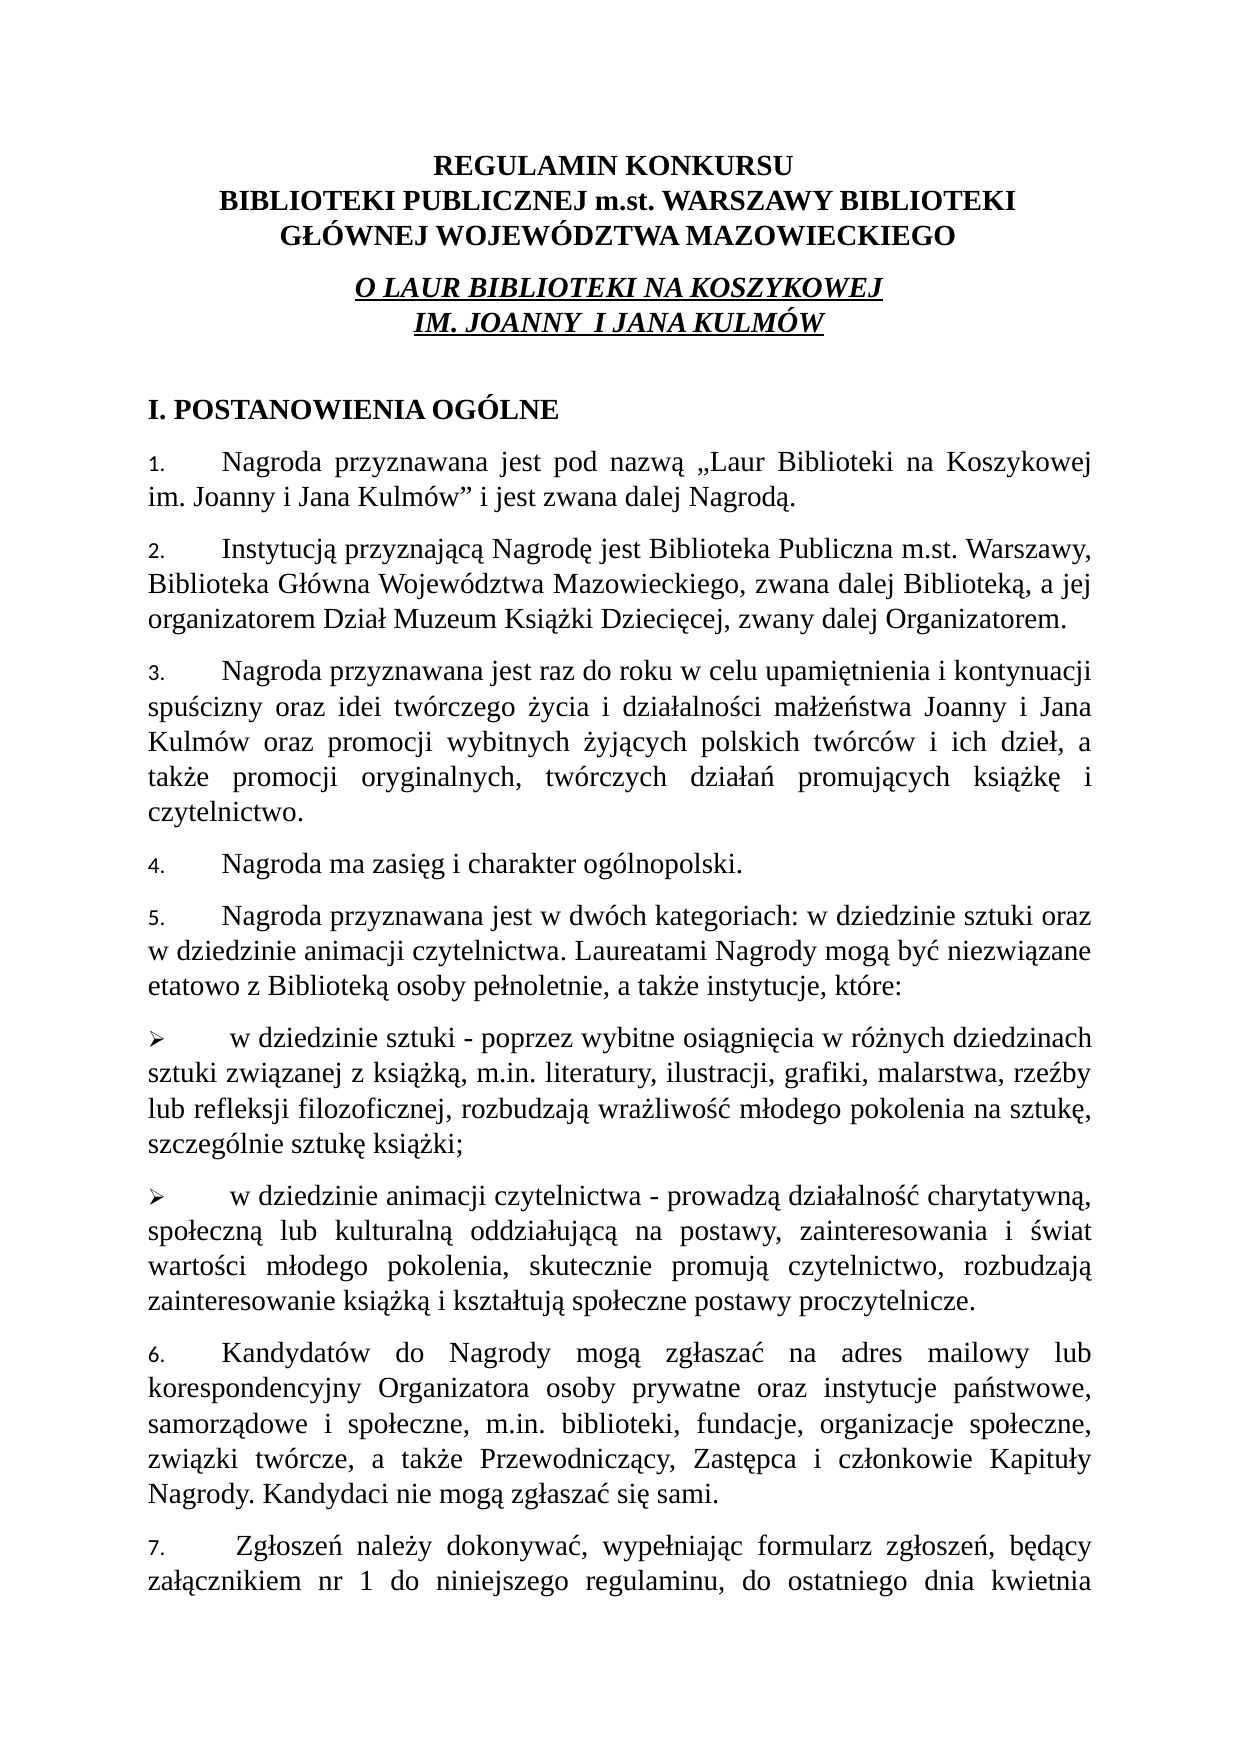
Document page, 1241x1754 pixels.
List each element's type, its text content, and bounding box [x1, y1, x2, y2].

list Instytucją przyznającą Nagrodę jest Biblioteka Publiczna m.st. Warszawy, Biblioteka Główna Województwa Mazowieckiego, zwana dalej Biblioteką, a jej organizatorem Dział Muzeum Książki Dziecięcej, zwany dalej Organizatorem. [148, 531, 1093, 635]
text O LAUR BIBLIOTEKI NA KOSZYKOWEJ IM. JOANNY I JANA KULMÓW [148, 270, 1093, 339]
list Nagroda przyznawana jest raz do roku w celu upamiętnienia i kontynuacji spuścizny oraz idei twórczego życia i działalności małżeństwa Joanny i Jana Kulmów oraz promocji wybitnych żyjących polskich twórców i ich dzieł, a także promocji oryginalnych, twórczych działań promujących książkę i czytelnictwo. [148, 653, 1093, 828]
text REGULAMIN KONKURSU BIBLIOTEKI PUBLICZNEJ m.st. WARSZAWY BIBLIOTEKI GŁÓWNEJ WOJEWÓDZTWA MAZOWIECKIEGO [141, 148, 1093, 252]
list Kandydatów do Nagrody mogą zgłaszać na adres mailowy lub korespondencyjny Organizatora osoby prywatne oraz instytucje państwowe, samorządowe i społeczne, m.in. biblioteki, fundacje, organizacje społeczne, związki twórcze, a także Przewodniczący, Zastępca i członkowie Kapituły Nagrody. Kandydaci nie mogą zgłaszać się sami. [148, 1335, 1093, 1510]
list w dziedzinie sztuki - poprzez wybitne osiągnięcia w różnych dziedzinach sztuki związanej z książką, m.in. literatury, ilustracji, grafiki, malarstwa, rzeźby lub refleksji filozoficznej, rozbudzają wrażliwość młodego pokolenia na sztukę, szczególnie sztukę książki; [148, 1020, 1093, 1159]
list Nagroda przyznawana jest w dwóch kategoriach: w dziedzinie sztuki oraz w dziedzinie animacji czytelnictwa. Laureatami Nagrody mogą być niezwiązane etatowo z Biblioteką osoby pełnoletnie, a także instytucje, które: [148, 898, 1093, 1002]
list Zgłoszeń należy dokonywać, wypełniając formularz zgłoszeń, będący załącznikiem nr 1 do niniejszego regulaminu, do ostatniego dnia kwietnia każdego roku kalendarzowego. Osoba czy podmiot zgłaszający biorą pełną odpowiedzialność za prawdziwość podanych w zgłoszeniu danych. [148, 1528, 1093, 1597]
list Nagroda ma zasięg i charakter ogólnopolski. [148, 846, 1093, 880]
text I. POSTANOWIENIA OGÓLNE [77, 357, 1093, 426]
list w dziedzinie animacji czytelnictwa - prowadzą działalność charytatywną, społeczną lub kulturalną oddziałującą na postawy, zainteresowania i świat wartości młodego pokolenia, skutecznie promują czytelnictwo, rozbudzają zainteresowanie książką i kształtują społeczne postawy proczytelnicze. [148, 1178, 1093, 1317]
list Nagroda przyznawana jest pod nazwą „Laur Biblioteki na Koszykowej im. Joanny i Jana Kulmów” i jest zwana dalej Nagrodą. [148, 444, 1093, 513]
